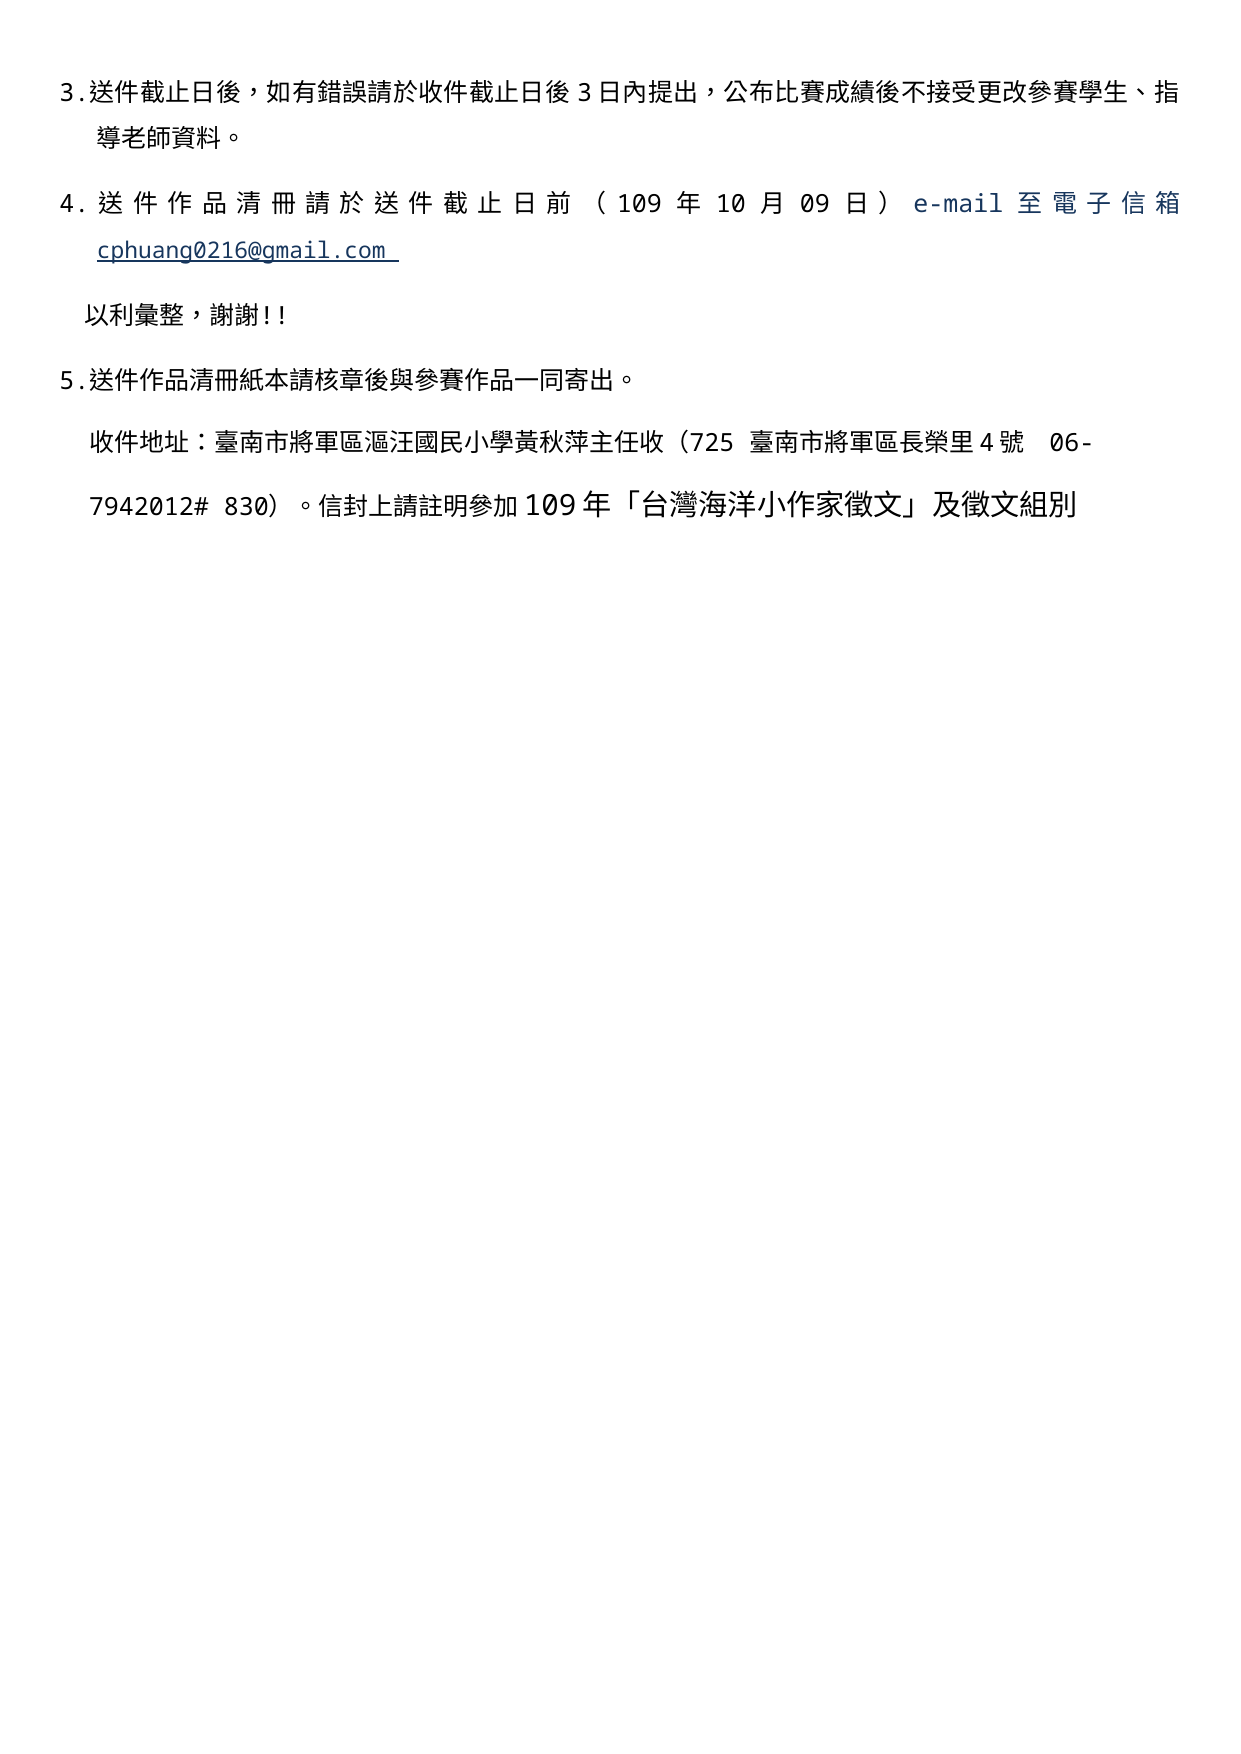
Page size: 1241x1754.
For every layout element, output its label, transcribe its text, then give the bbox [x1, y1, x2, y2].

text 以利彙整，謝謝!! [59, 287, 1181, 333]
text 3.送件截止日後，如有錯誤請於收件截止日後3日內提出，公布比賽成績後不接受更改參賽學生、指導老師資料。 [59, 64, 1181, 156]
text 5.送件作品清冊紙本請核章後與參賽作品一同寄出。 [59, 353, 1181, 399]
text 收件地址：臺南市將軍區漚汪國民小學黃秋萍主任收（725 臺南市將軍區長榮里4號 06-7942012# 830）。信封上請註明參加109年「台灣海洋小作家徵文」及徵文組別 [59, 399, 1181, 524]
text 4.送件作品清冊請於送件截止日前（109年10月09日）e-mail至電子信箱cphuang0216@gmail.com [59, 176, 1181, 268]
